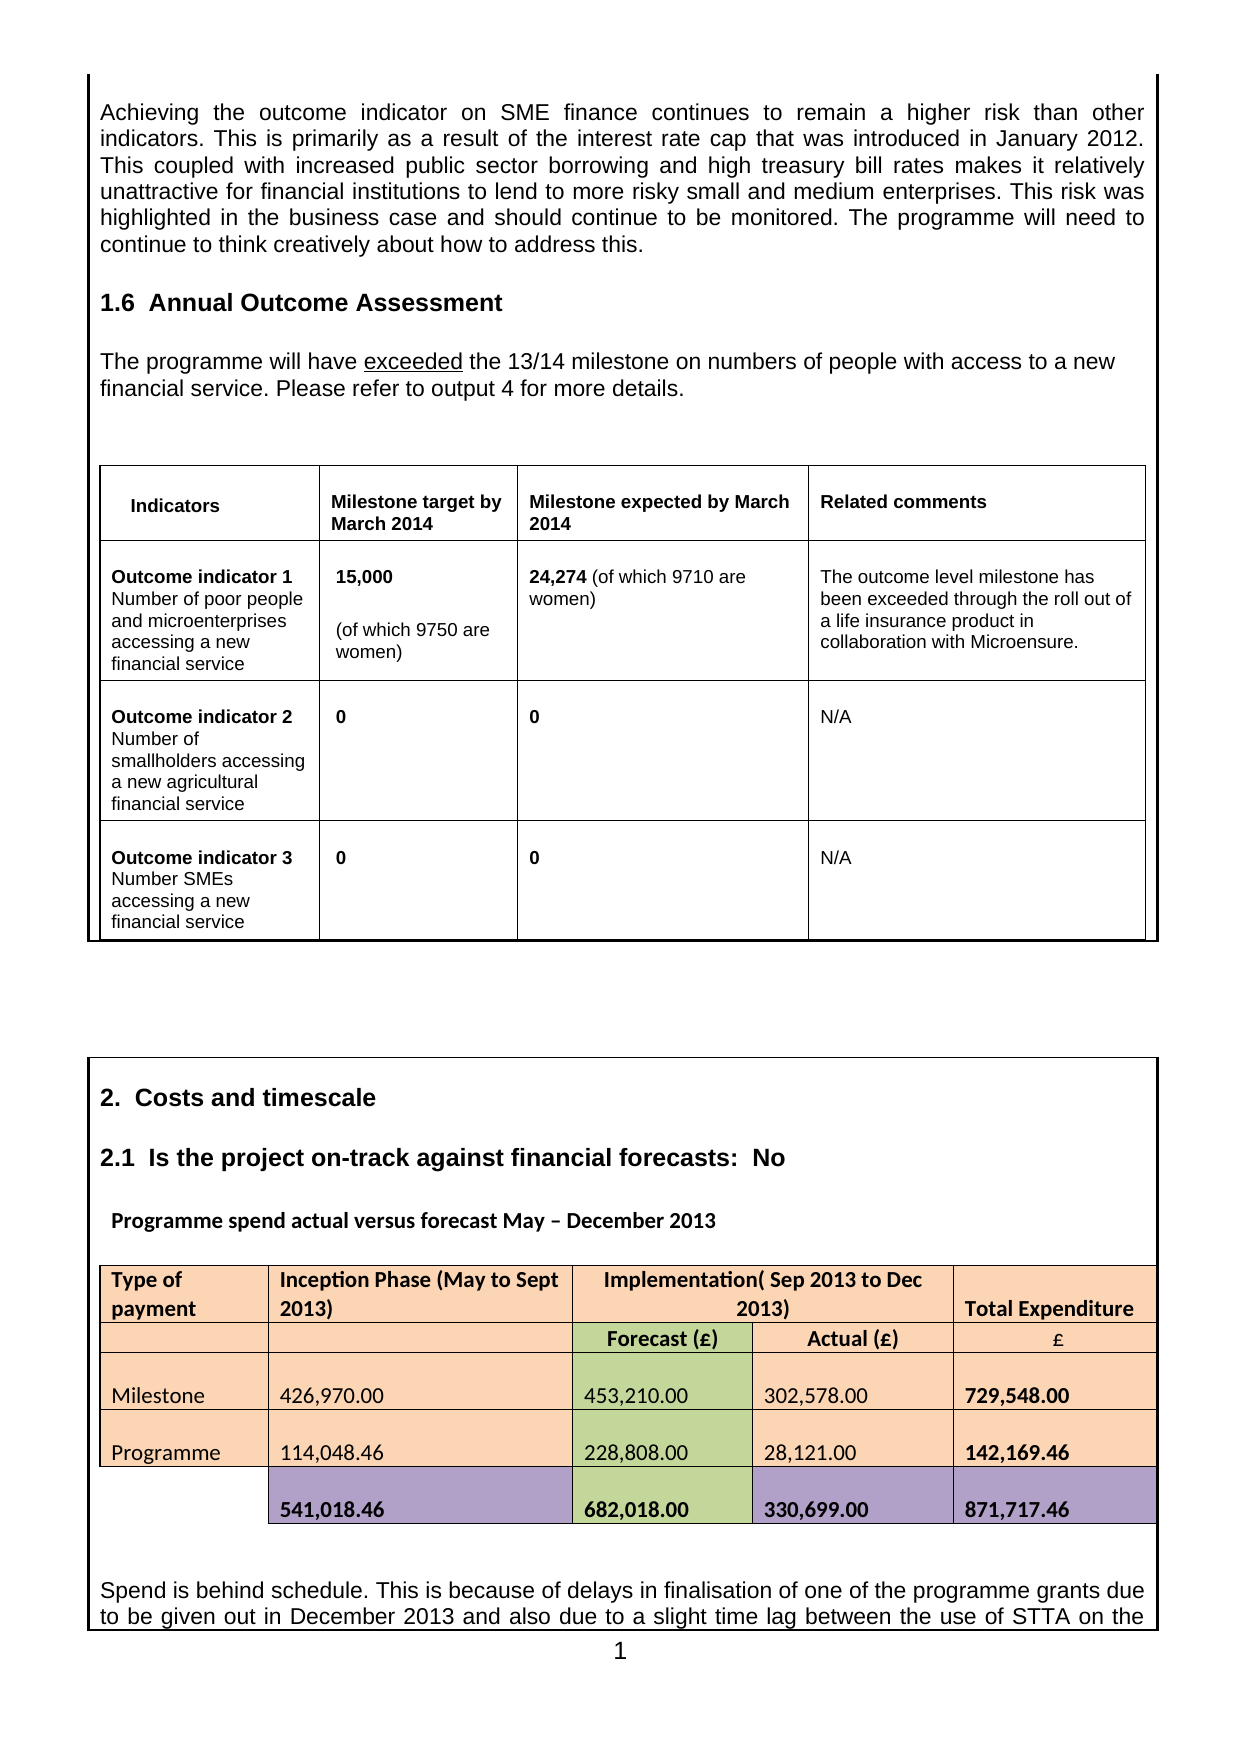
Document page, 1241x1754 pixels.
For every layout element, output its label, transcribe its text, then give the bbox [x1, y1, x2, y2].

table_cell [269, 1323, 572, 1352]
table_header 2. Costs and timescale [90, 1058, 1156, 1118]
table_cell 330,699.00 [753, 1467, 953, 1523]
table_cell 0 [518, 821, 808, 939]
table_cell 228,808.00 [573, 1410, 752, 1466]
table_cell 15,000 (of which 9750 are women) [320, 541, 517, 680]
table_cell [573, 1235, 752, 1264]
table_cell Outcome indicator 3 Number SMEs accessing a new financial service [101, 821, 319, 939]
table_cell Implementation( Sep 2013 to Dec 2013) [573, 1266, 953, 1322]
table_header Milestone expected by March 2014 [518, 466, 808, 540]
table_cell 453,210.00 [573, 1353, 752, 1409]
table_cell 302,578.00 [753, 1353, 953, 1409]
table_cell Forecast (£) [573, 1323, 752, 1352]
table_cell 682,018.00 [573, 1467, 752, 1523]
table_cell N/A [809, 681, 1145, 820]
table_cell £ [954, 1323, 1156, 1352]
table_cell Outcome indicator 2 Number of smallholders accessing a new agricultural financial service [101, 681, 319, 820]
table_cell 142,169.46 [954, 1410, 1156, 1466]
table_cell Outcome indicator 1 Number of poor people and microenterprises accessing a new financial service [101, 541, 319, 680]
table_cell Milestone [101, 1353, 268, 1409]
table_cell Actual (£) [753, 1323, 953, 1352]
table_cell [953, 1235, 1156, 1264]
table_cell [100, 1467, 268, 1523]
table_header Programme spend actual versus forecast May – December 2013 [100, 1205, 752, 1234]
table_cell [753, 1235, 953, 1264]
table_cell [268, 1235, 573, 1264]
table_header Milestone target by March 2014 [320, 466, 517, 540]
table_cell [101, 1323, 268, 1352]
table_cell Programme [101, 1410, 268, 1466]
table_cell Inception Phase (May to Sept 2013) [269, 1266, 572, 1322]
table_cell N/A [809, 821, 1145, 939]
table_cell 0 [320, 821, 517, 939]
table_cell 426,970.00 [269, 1353, 572, 1409]
table_cell 114,048.46 [269, 1410, 572, 1466]
table_cell 28,121.00 [753, 1410, 953, 1466]
table_cell Total Expenditure [954, 1266, 1156, 1322]
table_cell 2.1 Is the project on-track against financial forecasts: No Spend is behind schedule. This is because of delays in finalisation of one of the programme grants due to be given out in December 2013 and also due to a slight time lag between the use of STTA on the [90, 1118, 1156, 1629]
table_header Indicators [101, 466, 319, 540]
table_header [753, 1205, 953, 1234]
table_cell 871,717.46 [954, 1467, 1156, 1523]
table_cell 0 [320, 681, 517, 820]
table_cell The outcome level milestone has been exceeded through the roll out of a life insurance product in collaboration with Microensure. [809, 541, 1145, 680]
table_header Related comments [809, 466, 1145, 540]
table_cell 24,274 (of which 9710 are women) [518, 541, 808, 680]
table_cell 729,548.00 [954, 1353, 1156, 1409]
table_cell 1.6 Annual Outcome Assessment The programme will have exceeded the 13/14 milestone on numbers of people with access to a new financial service. Please refer to output 4 for more details. [90, 263, 1156, 940]
table_cell Achieving the outcome indicator on SME finance continues to remain a higher risk than other indicators. This is primarily as a result of the interest rate cap that was introduced in January 2012. This coupled with increased public sector borrowing and high treasury bill rates makes it relatively unattractive for financial institutions to lend to more risky small and medium enterprises. This risk was highlighted in the business case and should continue to be monitored. The programme will need to continue to think creatively about how to address this. [90, 74, 1156, 263]
table_header [953, 1205, 1156, 1234]
table_cell 541,018.46 [269, 1467, 572, 1523]
table_cell [100, 1235, 268, 1264]
table_cell 0 [518, 681, 808, 820]
table_cell Type of payment [101, 1266, 268, 1322]
